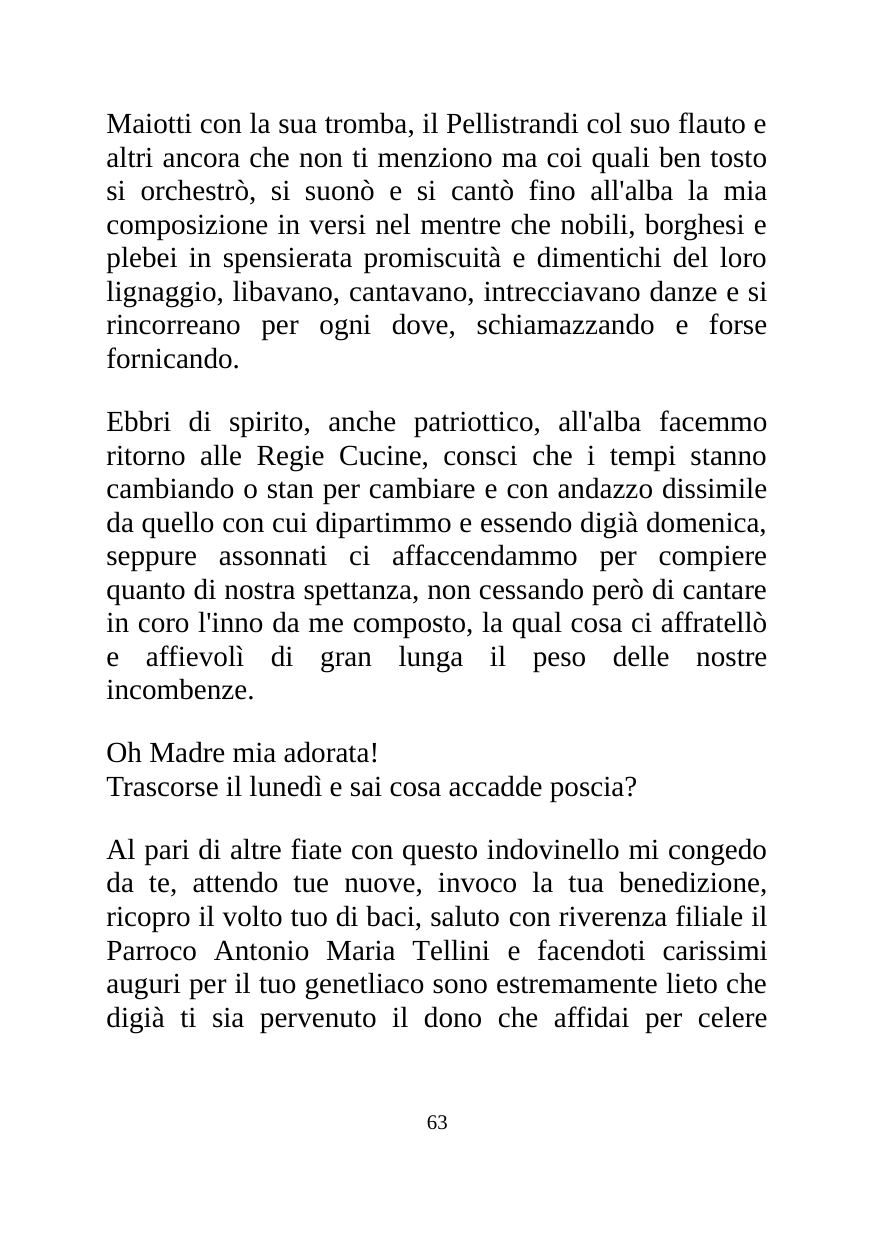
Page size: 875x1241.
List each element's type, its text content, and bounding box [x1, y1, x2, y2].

text Trascorse il lunedì e sai cosa accadde poscia? [106, 769, 768, 802]
text Al pari di altre fiate con questo indovinello mi congedo da te, attendo tue nuove, invoco la tua benedizione, ricopro il volto tuo di baci, saluto con riverenza filiale il Parroco Antonio Maria Tellini e facendoti carissimi auguri per il tuo genetliaco sono estremamente lieto che digià ti sia pervenuto il dono che affidai per celere [106, 832, 768, 1033]
text Oh Madre mia adorata! [106, 735, 768, 769]
text Maiotti con la sua tromba, il Pellistrandi col suo flauto e altri ancora che non ti menziono ma coi quali ben tosto si orchestrò, si suonò e si cantò fino all'alba la mia composizione in versi nel mentre che nobili, borghesi e plebei in spensierata promiscuità e dimentichi del loro lignaggio, libavano, cantavano, intrecciavano danze e si rincorreano per ogni dove, schiamazzando e forse fornicando. [106, 106, 768, 374]
text Ebbri di spirito, anche patriottico, all'alba facemmo ritorno alle Regie Cucine, consci che i tempi stanno cambiando o stan per cambiare e con andazzo dissimile da quello con cui dipartimmo e essendo digià domenica, seppure assonnati ci affaccendammo per compiere quanto di nostra spettanza, non cessando però di cantare in coro l'inno da me composto, la qual cosa ci affratellò e affievolì di gran lunga il peso delle nostre incombenze. [106, 404, 768, 706]
